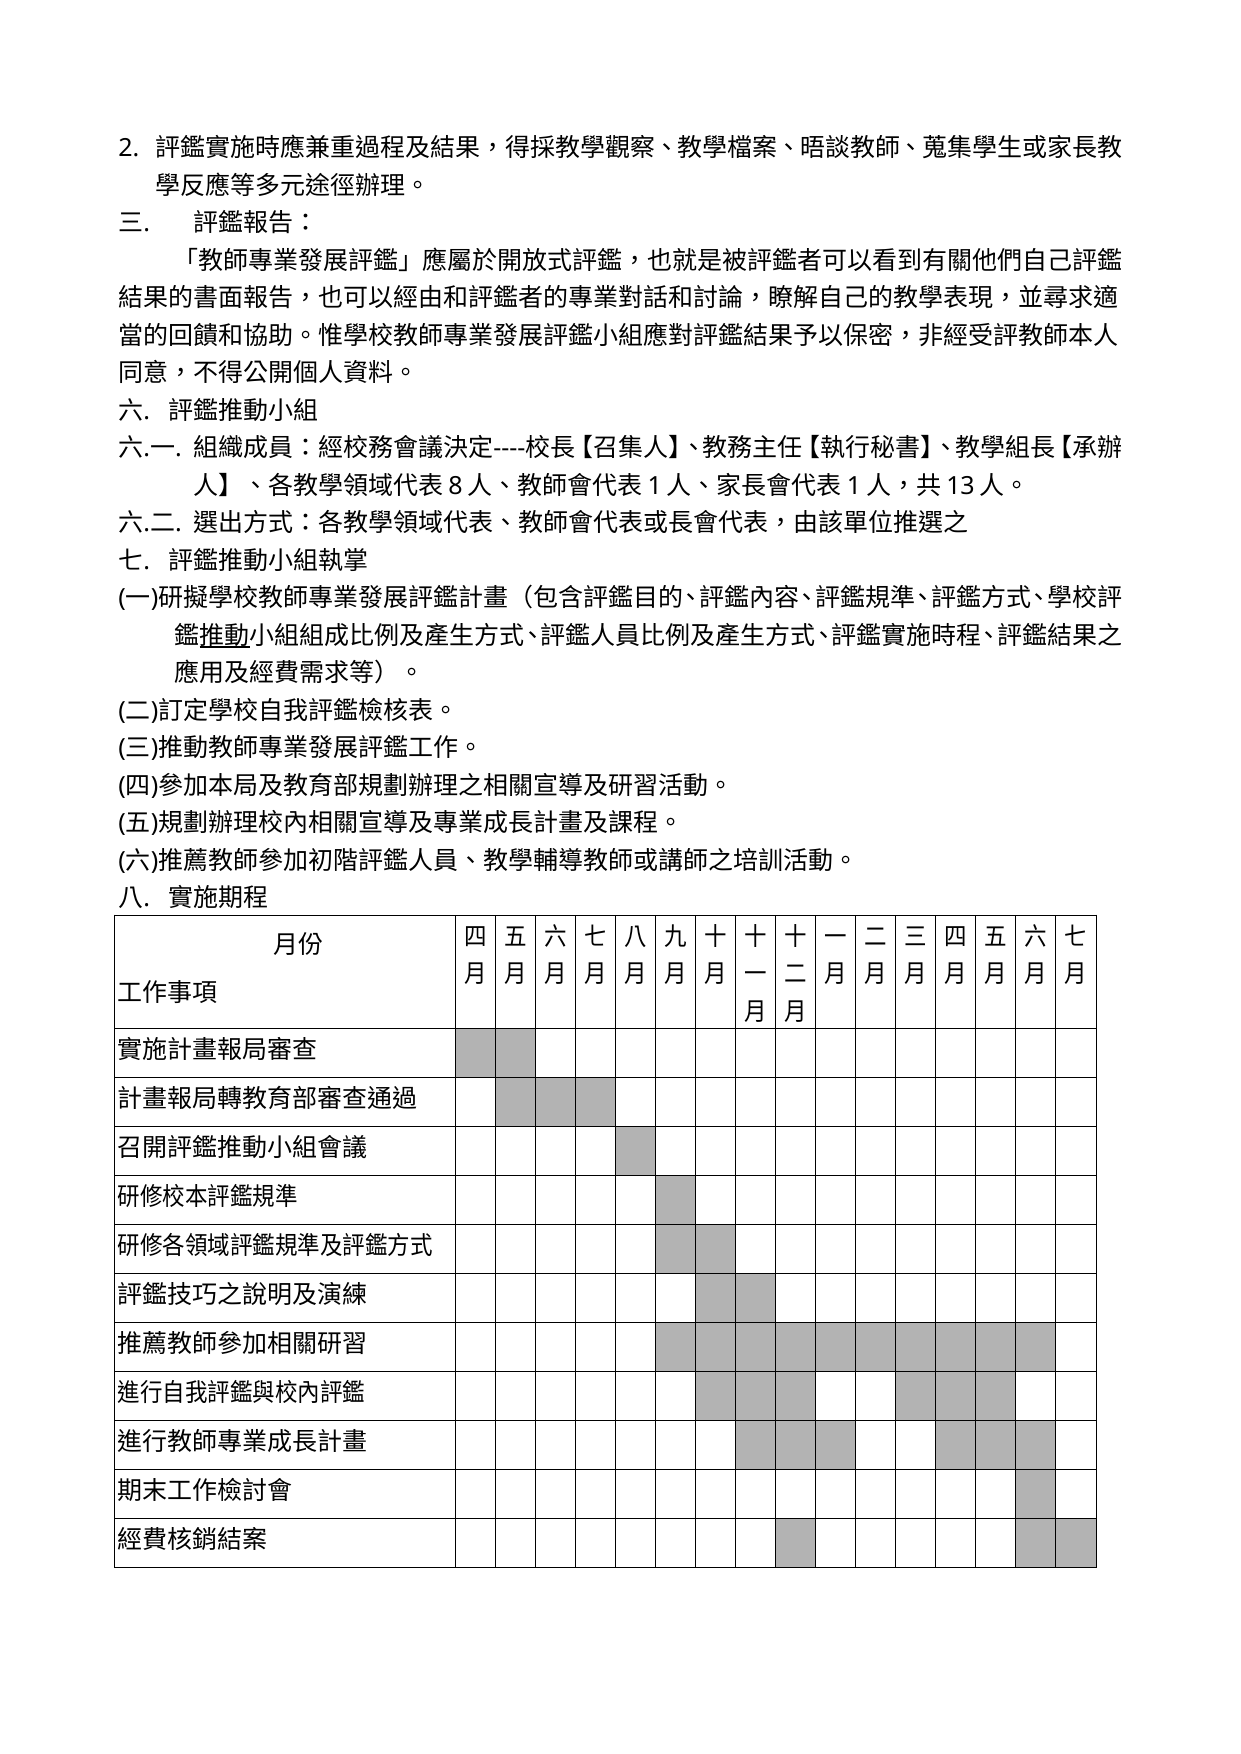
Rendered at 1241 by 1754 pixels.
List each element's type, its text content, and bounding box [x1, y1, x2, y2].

table_header 一月 [816, 916, 855, 1028]
table_cell [736, 1470, 775, 1518]
table_cell [456, 1176, 495, 1224]
list 實施期程 [118, 877, 1122, 914]
table_cell [776, 1225, 815, 1273]
table_cell [776, 1029, 815, 1077]
table_cell [776, 1127, 815, 1175]
table_cell [896, 1274, 935, 1322]
table_cell [736, 1274, 775, 1322]
table_cell [656, 1519, 695, 1567]
table_cell [856, 1421, 895, 1469]
table_cell [1016, 1274, 1055, 1322]
table_cell [856, 1323, 895, 1371]
table_cell [936, 1078, 975, 1126]
table_cell [936, 1225, 975, 1273]
table_cell [776, 1519, 815, 1567]
table_cell [696, 1470, 735, 1518]
table_cell [696, 1372, 735, 1420]
table_cell [896, 1225, 935, 1273]
table_cell [656, 1127, 695, 1175]
table_cell [816, 1470, 855, 1518]
table_cell 進行自我評鑑與校內評鑑 [115, 1372, 455, 1420]
table_cell [776, 1176, 815, 1224]
table_cell [936, 1176, 975, 1224]
table_cell [656, 1323, 695, 1371]
text 「教師專業發展評鑑」應屬於開放式評鑑，也就是被評鑑者可以看到有關他們自己評鑑結果的書面報告，也可以經由和評鑑者的專業對話和討論，瞭解自己的教學表現，並尋求適當的回饋和協助。惟學校教師專業發展評鑑小組應對評鑑結果予以保密，非經受評教師本人同意，不得公開個人資料。 [118, 239, 1122, 389]
table_header 五月 [496, 916, 535, 1028]
table_cell [616, 1225, 655, 1273]
table_cell [736, 1225, 775, 1273]
table_header 十一月 [736, 916, 775, 1028]
table_cell [656, 1274, 695, 1322]
table_cell [656, 1225, 695, 1273]
table_cell [896, 1078, 935, 1126]
table_cell [576, 1372, 615, 1420]
table_cell [536, 1029, 575, 1077]
table_cell [696, 1078, 735, 1126]
table_cell [456, 1127, 495, 1175]
table_cell [496, 1127, 535, 1175]
text (二)訂定學校自我評鑑檢核表。 [118, 689, 1122, 727]
table_cell [976, 1029, 1015, 1077]
table_cell [576, 1225, 615, 1273]
text (三)推動教師專業發展評鑑工作。 [118, 727, 1122, 764]
table_cell [456, 1225, 495, 1273]
table_cell [696, 1029, 735, 1077]
table_cell [456, 1519, 495, 1567]
table_cell [456, 1274, 495, 1322]
table_cell [496, 1323, 535, 1371]
table_cell [776, 1421, 815, 1469]
table_header 六月 [1016, 916, 1055, 1028]
table_cell [696, 1421, 735, 1469]
table_cell [496, 1176, 535, 1224]
table_cell [656, 1078, 695, 1126]
table_header 八月 [616, 916, 655, 1028]
table_cell 研修各領域評鑑規準及評鑑方式 [115, 1225, 455, 1273]
table_cell [896, 1127, 935, 1175]
table_header 二月 [856, 916, 895, 1028]
table_cell [1016, 1176, 1055, 1224]
table_cell [1016, 1127, 1055, 1175]
list 評鑑報告： [118, 202, 1122, 239]
table_cell [936, 1029, 975, 1077]
table_cell [856, 1127, 895, 1175]
table_cell [536, 1421, 575, 1469]
table_header 三月 [896, 916, 935, 1028]
table_cell [936, 1323, 975, 1371]
table_cell [696, 1274, 735, 1322]
table_cell [496, 1421, 535, 1469]
table_cell [1056, 1225, 1096, 1273]
table_cell [656, 1176, 695, 1224]
table_cell [576, 1274, 615, 1322]
table_cell [576, 1323, 615, 1371]
table_cell [456, 1421, 495, 1469]
table_cell [616, 1421, 655, 1469]
table_cell [936, 1470, 975, 1518]
table_cell [496, 1470, 535, 1518]
table_cell [696, 1519, 735, 1567]
table_cell [736, 1029, 775, 1077]
table_cell [616, 1274, 655, 1322]
table_cell [1056, 1323, 1096, 1371]
table_cell 推薦教師參加相關研習 [115, 1323, 455, 1371]
table_cell [1016, 1078, 1055, 1126]
table_header 九月 [656, 916, 695, 1028]
table_cell [616, 1078, 655, 1126]
table_cell [1016, 1470, 1055, 1518]
table_cell [776, 1078, 815, 1126]
table_cell 評鑑技巧之說明及演練 [115, 1274, 455, 1322]
table_cell [776, 1372, 815, 1420]
table_cell [536, 1470, 575, 1518]
table_cell [536, 1176, 575, 1224]
table_cell [1056, 1421, 1096, 1469]
table_cell [1016, 1225, 1055, 1273]
list 評鑑推動小組執掌 [118, 539, 1122, 577]
table_cell [536, 1225, 575, 1273]
table_cell [496, 1274, 535, 1322]
table_cell [536, 1127, 575, 1175]
table_cell [896, 1029, 935, 1077]
table_cell [536, 1372, 575, 1420]
table_header 六月 [536, 916, 575, 1028]
table_cell [776, 1470, 815, 1518]
table_cell [536, 1078, 575, 1126]
table_cell 進行教師專業成長計畫 [115, 1421, 455, 1469]
table_cell [816, 1029, 855, 1077]
text (六)推薦教師參加初階評鑑人員、教學輔導教師或講師之培訓活動。 [118, 839, 1122, 877]
table_header 十月 [696, 916, 735, 1028]
table_cell [896, 1323, 935, 1371]
table_cell [936, 1421, 975, 1469]
table_cell 召開評鑑推動小組會議 [115, 1127, 455, 1175]
table_cell [976, 1519, 1015, 1567]
table_cell [936, 1127, 975, 1175]
table_cell [976, 1225, 1015, 1273]
table_cell [496, 1078, 535, 1126]
table_cell [816, 1078, 855, 1126]
table_cell [616, 1372, 655, 1420]
table_cell [656, 1029, 695, 1077]
text (四)參加本局及教育部規劃辦理之相關宣導及研習活動。 [118, 764, 1122, 802]
table_header 月份 工作事項 [115, 916, 455, 1028]
table_cell [696, 1225, 735, 1273]
table_cell [1016, 1029, 1055, 1077]
table_cell [736, 1372, 775, 1420]
table_cell [1056, 1274, 1096, 1322]
table_cell [736, 1519, 775, 1567]
table_cell 計畫報局轉教育部審查通過 [115, 1078, 455, 1126]
table_cell [1016, 1372, 1055, 1420]
table_cell [816, 1372, 855, 1420]
list 評鑑實施時應兼重過程及結果，得採教學觀察、教學檔案、晤談教師、蒐集學生或家長教學反應等多元途徑辦理。 [118, 127, 1122, 202]
table_cell [656, 1421, 695, 1469]
table_cell [816, 1421, 855, 1469]
table_cell [616, 1176, 655, 1224]
table_cell [736, 1323, 775, 1371]
table_cell [816, 1519, 855, 1567]
table_cell [656, 1372, 695, 1420]
table_cell [816, 1323, 855, 1371]
table_header 四月 [936, 916, 975, 1028]
table_cell [976, 1176, 1015, 1224]
table_cell [856, 1029, 895, 1077]
table_cell [976, 1274, 1015, 1322]
table_cell [456, 1029, 495, 1077]
table_cell [856, 1274, 895, 1322]
table_cell [896, 1519, 935, 1567]
table_cell [576, 1470, 615, 1518]
table_cell [776, 1274, 815, 1322]
text (一)研擬學校教師專業發展評鑑計畫（包含評鑑目的、評鑑內容、評鑑規準、評鑑方式、學校評鑑推動小組組成比例及產生方式、評鑑人員比例及產生方式、評鑑實施時程、評鑑結果之應用及經費需求等）。 [118, 577, 1122, 689]
table_cell [576, 1421, 615, 1469]
table_cell [896, 1421, 935, 1469]
table_cell [856, 1372, 895, 1420]
table_cell [656, 1470, 695, 1518]
table_cell [696, 1323, 735, 1371]
table_cell [576, 1176, 615, 1224]
table_cell [1056, 1372, 1096, 1420]
table_cell [856, 1470, 895, 1518]
table_cell [576, 1127, 615, 1175]
table_header 七月 [576, 916, 615, 1028]
table_cell [736, 1078, 775, 1126]
table_cell [616, 1323, 655, 1371]
table_cell [616, 1470, 655, 1518]
table_cell [976, 1372, 1015, 1420]
table_cell [936, 1372, 975, 1420]
table_cell [896, 1470, 935, 1518]
table_cell [816, 1127, 855, 1175]
table_cell [576, 1029, 615, 1077]
table_cell [576, 1078, 615, 1126]
table_cell [776, 1323, 815, 1371]
text (五)規劃辦理校內相關宣導及專業成長計畫及課程。 [118, 802, 1122, 839]
table_cell [856, 1225, 895, 1273]
table_cell [496, 1029, 535, 1077]
table_cell [736, 1127, 775, 1175]
table_cell [456, 1372, 495, 1420]
table_cell [976, 1470, 1015, 1518]
list 組織成員：經校務會議決定----校長【召集人】、教務主任【執行秘書】、教學組長【承辦人】、各教學領域代表8人、教師會代表1人、家長會代表1人，共13人。 [118, 427, 1122, 502]
table_cell [456, 1470, 495, 1518]
table_header 四月 [456, 916, 495, 1028]
table_cell [536, 1323, 575, 1371]
table_header 七月 [1056, 916, 1096, 1028]
table_cell [616, 1519, 655, 1567]
table_cell [736, 1176, 775, 1224]
table_cell [856, 1519, 895, 1567]
table_cell [856, 1176, 895, 1224]
table_cell [736, 1421, 775, 1469]
table_cell 期末工作檢討會 [115, 1470, 455, 1518]
table_cell [896, 1176, 935, 1224]
table_cell [696, 1127, 735, 1175]
table_cell [1056, 1470, 1096, 1518]
table_cell [1016, 1519, 1055, 1567]
list 評鑑推動小組 [118, 389, 1122, 427]
table_cell 研修校本評鑑規準 [115, 1176, 455, 1224]
table_cell [456, 1078, 495, 1126]
table_cell [856, 1078, 895, 1126]
table_cell [976, 1127, 1015, 1175]
table_cell [936, 1274, 975, 1322]
table_cell [976, 1078, 1015, 1126]
table_cell [816, 1274, 855, 1322]
table_cell [576, 1519, 615, 1567]
table_cell [616, 1127, 655, 1175]
table_cell 實施計畫報局審查 [115, 1029, 455, 1077]
table_header 十二月 [776, 916, 815, 1028]
table_cell [496, 1519, 535, 1567]
table_cell [616, 1029, 655, 1077]
table_cell [976, 1323, 1015, 1371]
table_cell [1056, 1029, 1096, 1077]
table_header 五 月 [976, 916, 1015, 1028]
table_cell 經費核銷結案 [115, 1519, 455, 1567]
table_cell [536, 1519, 575, 1567]
table_cell [1056, 1078, 1096, 1126]
table_cell [696, 1176, 735, 1224]
table_cell [1056, 1176, 1096, 1224]
table_cell [896, 1372, 935, 1420]
table_cell [816, 1225, 855, 1273]
table_cell [976, 1421, 1015, 1469]
list 選出方式：各教學領域代表、教師會代表或長會代表，由該單位推選之 [118, 502, 1122, 539]
table_cell [496, 1372, 535, 1420]
table_cell [496, 1225, 535, 1273]
table_cell [1016, 1421, 1055, 1469]
table_cell [1016, 1323, 1055, 1371]
table_cell [1056, 1127, 1096, 1175]
table_cell [936, 1519, 975, 1567]
table_cell [536, 1274, 575, 1322]
table_cell [456, 1323, 495, 1371]
table_cell [1056, 1519, 1096, 1567]
table_cell [816, 1176, 855, 1224]
